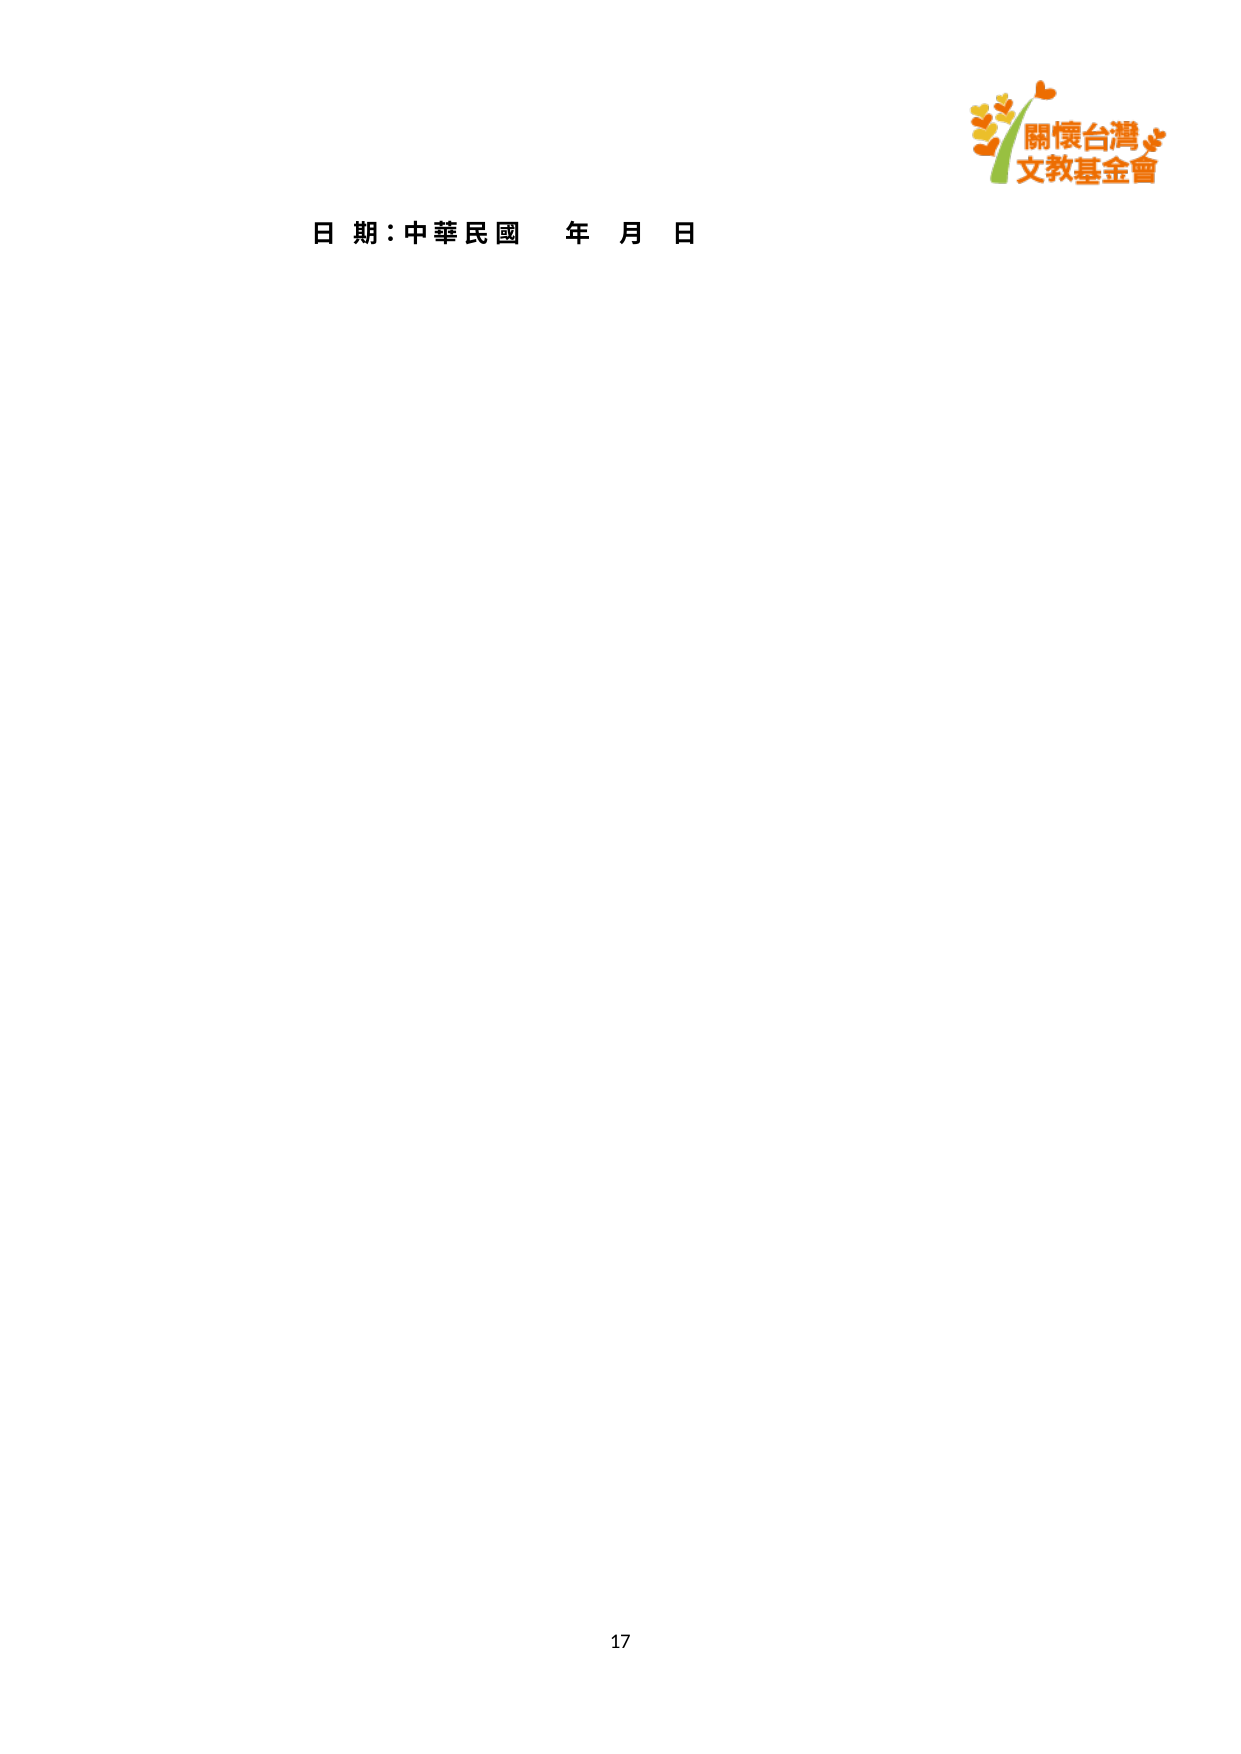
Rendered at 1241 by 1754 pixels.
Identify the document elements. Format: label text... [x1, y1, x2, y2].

text 日 期：中 華 民 國 年 月 日 [71, 190, 1169, 252]
